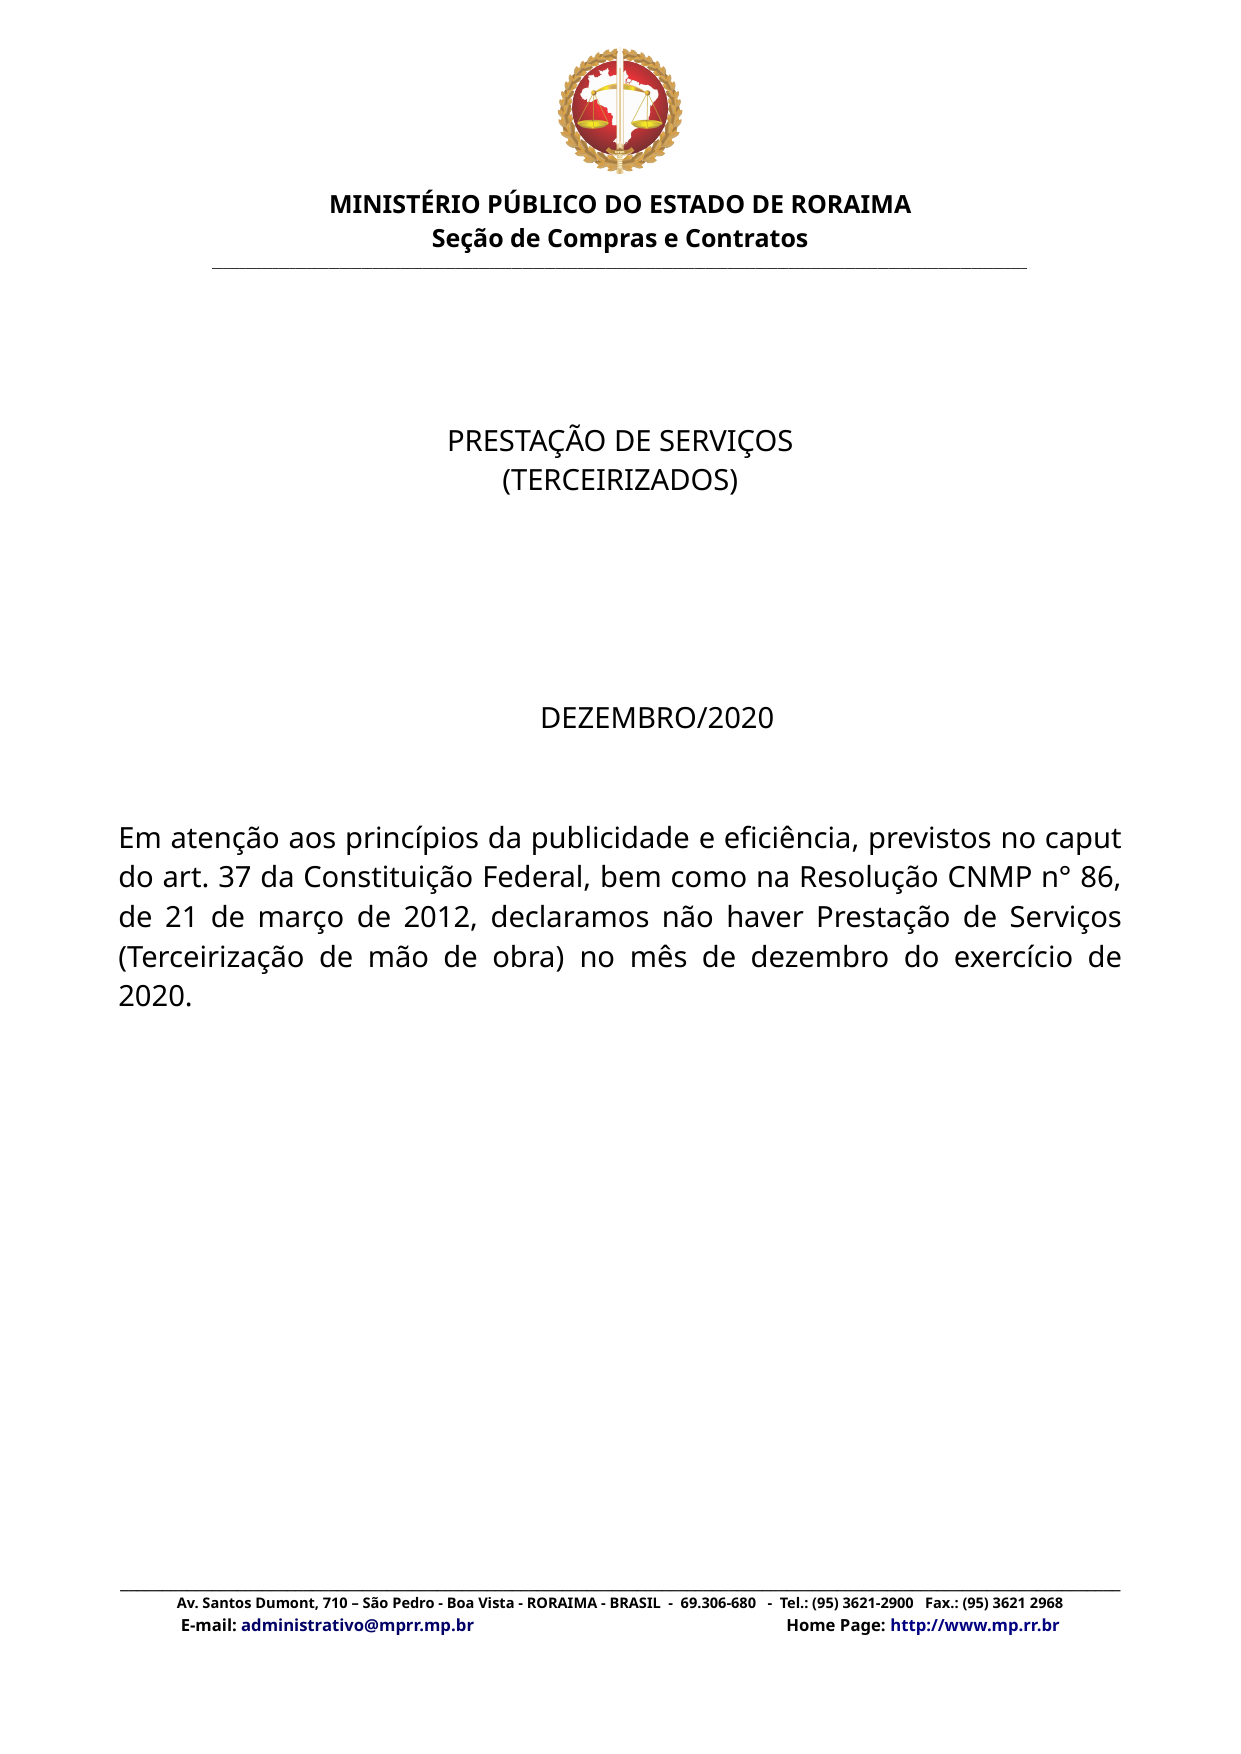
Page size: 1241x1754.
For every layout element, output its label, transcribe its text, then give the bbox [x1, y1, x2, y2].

text Em atenção aos princípios da publicidade e eficiência, previstos no caput do art. 37 da Constituição Federal, bem como na Resolução CNMP n° 86, de 21 de março de 2012, declaramos não haver Prestação de Serviços (Terceirização de mão de obra) no mês de dezembro do exercício de 2020. [118, 817, 1122, 1015]
picture [557, 46, 683, 174]
text DEZEMBRO/2020 [118, 698, 1122, 737]
text (TERCEIRIZADOS) [118, 460, 1122, 499]
text PRESTAÇÃO DE SERVIÇOS [118, 420, 1122, 460]
